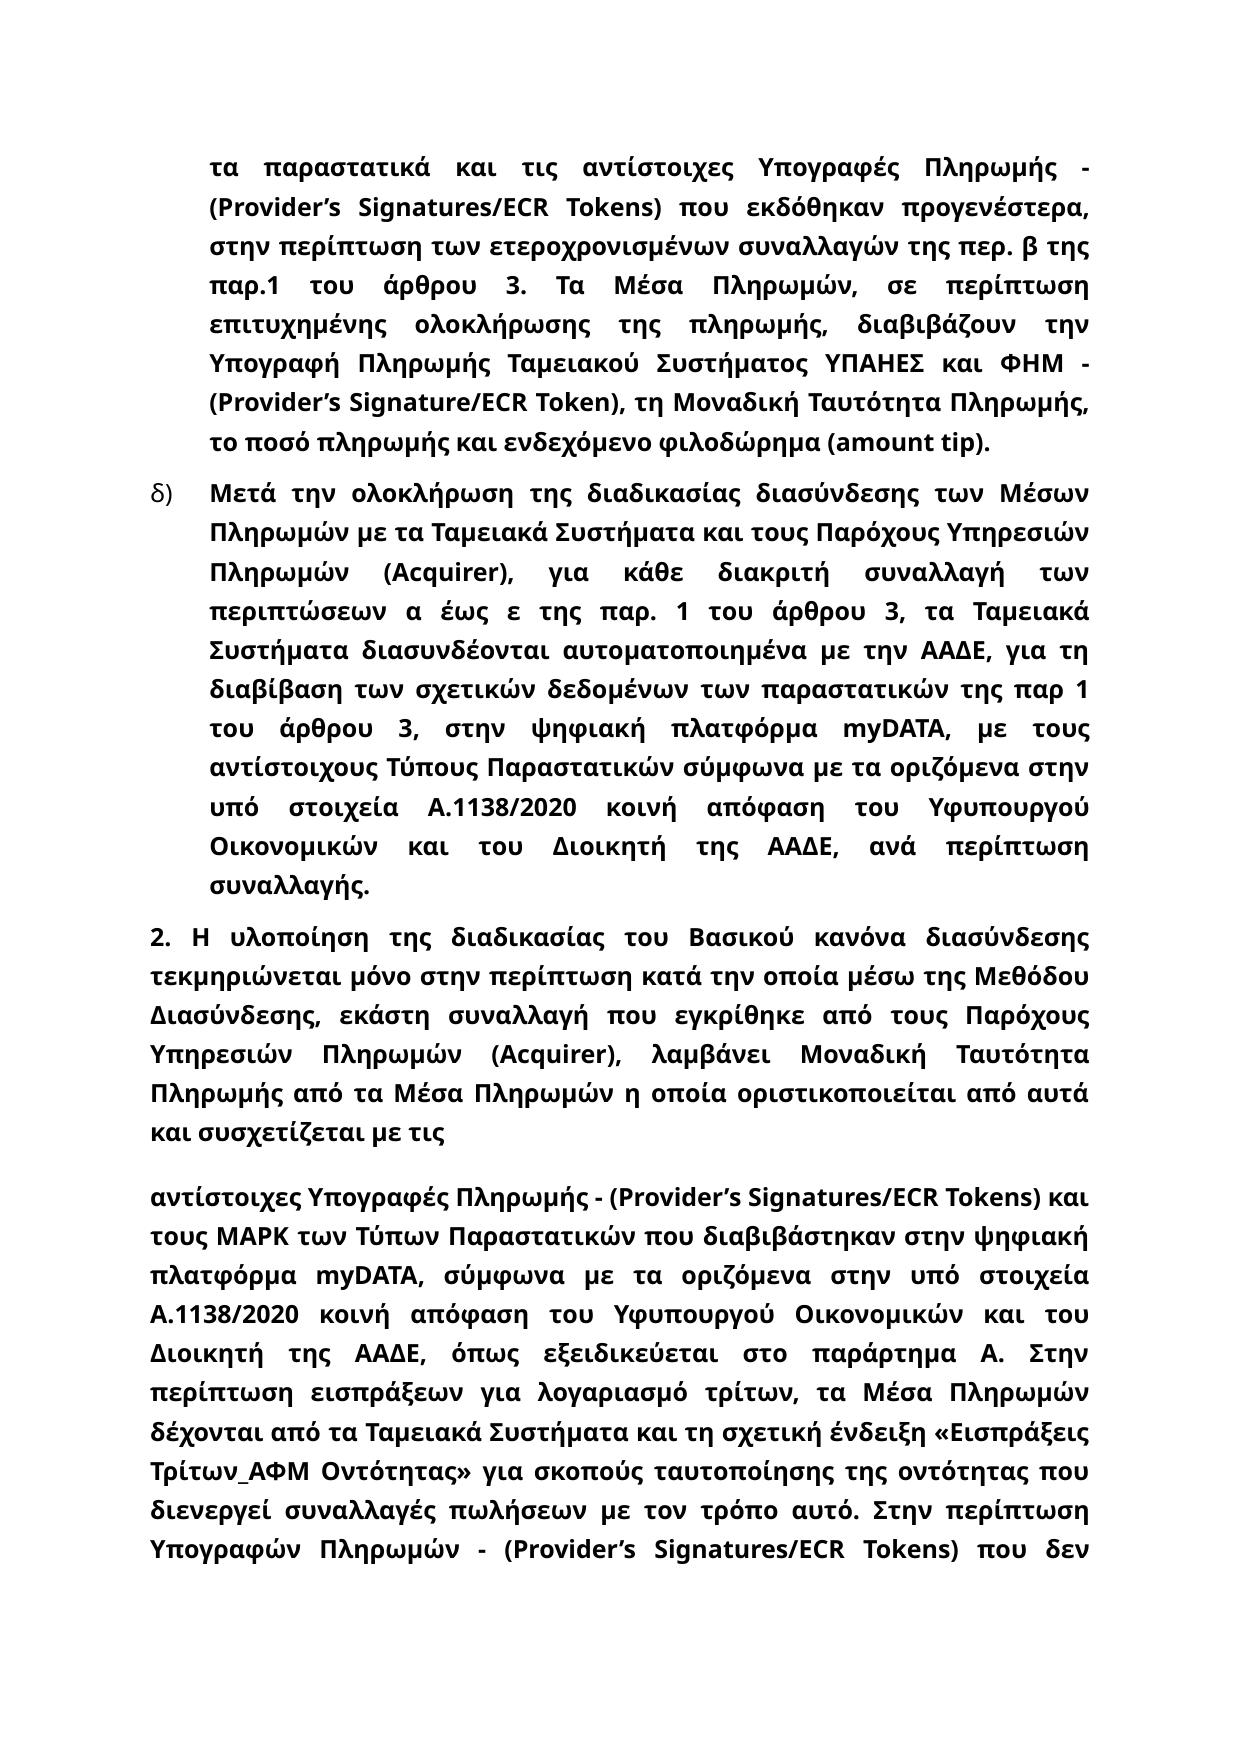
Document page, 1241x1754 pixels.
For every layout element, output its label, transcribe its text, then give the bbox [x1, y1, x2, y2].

list δ) Μετά την ολοκλήρωση της διαδικασίας διασύνδεσης των Μέσων Πληρωμών με τα Ταμειακά Συστήματα και τους Παρόχους Υπηρεσιών Πληρωμών (Acquirer), για κάθε διακριτή συναλλαγή των περιπτώσεων α έως ε της παρ. 1 του άρθρου 3, τα Ταμειακά Συστήματα διασυνδέονται αυτοματοποιημένα με την ΑΑΔΕ, για τη διαβίβαση των σχετικών δεδομένων των παραστατικών της παρ 1 του άρθρου 3, στην ψηφιακή πλατφόρμα myDATA, με τους αντίστοιχους Τύπους Παραστατικών σύμφωνα με τα οριζόμενα στην υπό στοιχεία Α.1138/2020 κοινή απόφαση του Υφυπουργού Οικονομικών και του Διοικητή της ΑΑΔΕ, ανά περίπτωση συναλλαγής. [150, 476, 1090, 902]
text 2. Η υλοποίηση της διαδικασίας του Βασικού κανόνα διασύνδεσης τεκμηριώνεται μόνο στην περίπτωση κατά την οποία μέσω της Μεθόδου Διασύνδεσης, εκάστη συναλλαγή που εγκρίθηκε από τους Παρόχους Υπηρεσιών Πληρωμών (Acquirer), λαμβάνει Μοναδική Ταυτότητα Πληρωμής από τα Μέσα Πληρωμών η οποία οριστικοποιείται από αυτά και συσχετίζεται με τις [150, 919, 1090, 1149]
text αντίστοιχες Υπογραφές Πληρωμής - (Provider’s Signatures/ECR Tokens) και τους ΜΑΡΚ των Τύπων Παραστατικών που διαβιβάστηκαν στην ψηφιακή πλατφόρμα myDATA, σύμφωνα με τα οριζόμενα στην υπό στοιχεία Α.1138/2020 κοινή απόφαση του Υφυπουργού Οικονομικών και του Διοικητή της ΑΑΔΕ, όπως εξειδικεύεται στο παράρτημα Α. Στην περίπτωση εισπράξεων για λογαριασμό τρίτων, τα Μέσα Πληρωμών δέχονται από τα Ταμειακά Συστήματα και τη σχετική ένδειξη «Εισπράξεις Τρίτων_ΑΦΜ Οντότητας» για σκοπούς ταυτοποίησης της οντότητας που διενεργεί συναλλαγές πωλήσεων με τον τρόπο αυτό. Στην περίπτωση Υπογραφών Πληρωμών - (Provider’s Signatures/ECR Tokens) που δεν [150, 1179, 1090, 1566]
list τα παραστατικά και τις αντίστοιχες Υπογραφές Πληρωμής - (Provider’s Signatures/ECR Tokens) που εκδόθηκαν προγενέστερα, στην περίπτωση των ετεροχρονισμένων συναλλαγών της περ. β της παρ.1 του άρθρου 3. Τα Μέσα Πληρωμών, σε περίπτωση επιτυχημένης ολοκλήρωσης της πληρωμής, διαβιβάζουν την Υπογραφή Πληρωμής Ταμειακού Συστήματος ΥΠΑΗΕΣ και ΦΗΜ - (Provider’s Signature/ECR Token), τη Μοναδική Ταυτότητα Πληρωμής, το ποσό πληρωμής και ενδεχόμενο φιλοδώρημα (amount tip). [150, 150, 1090, 458]
